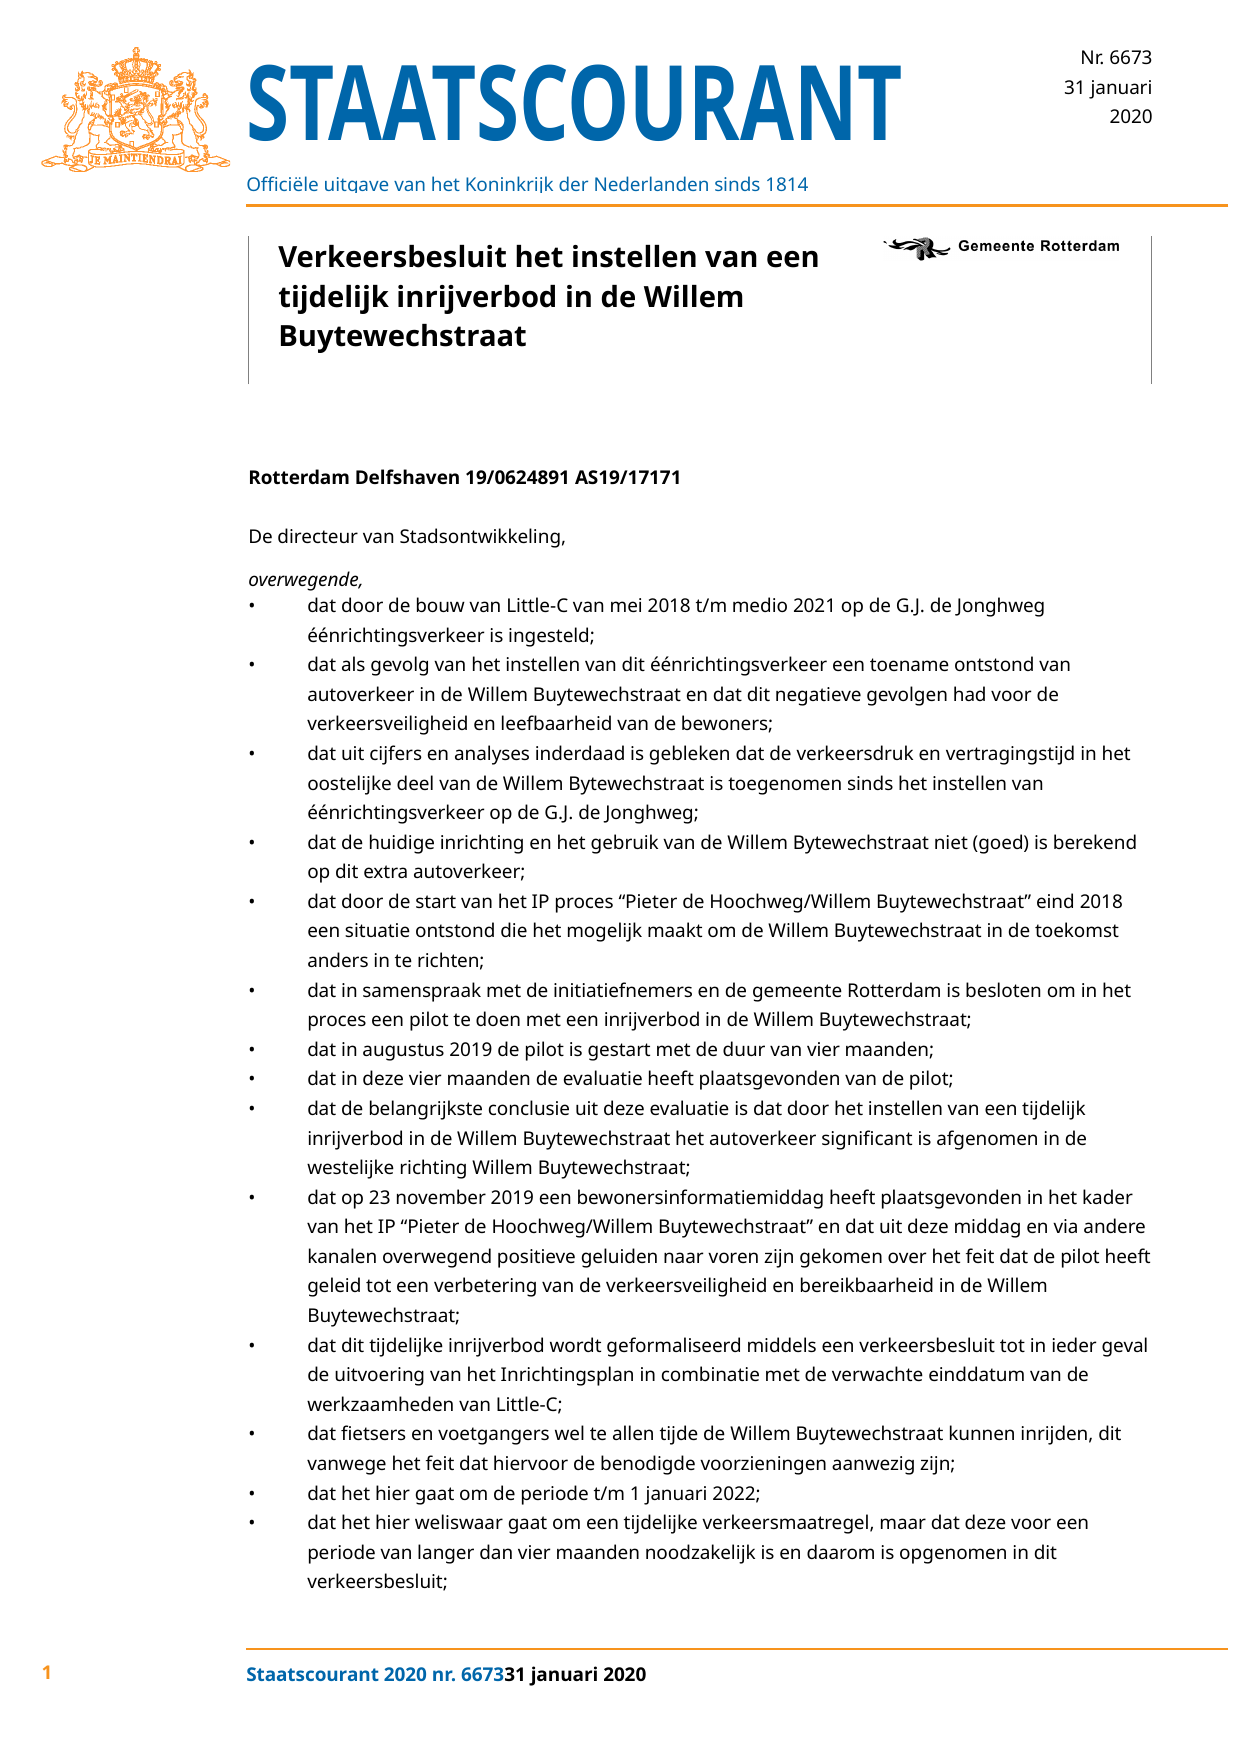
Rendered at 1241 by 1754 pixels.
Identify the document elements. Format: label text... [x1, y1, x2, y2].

list dat door de bouw van Little-C van mei 2018 t/m medio 2021 op de G.J. de Jonghweg éénrichtingsverkeer is ingesteld; [248, 592, 1152, 648]
list dat dit tijdelijke inrijverbod wordt geformaliseerd middels een verkeersbesluit tot in ieder geval de uitvoering van het Inrichtingsplan in combinatie met de verwachte einddatum van de werkzaamheden van Little-C; [248, 1332, 1152, 1417]
list dat in samenspraak met de initiatiefnemers en de gemeente Rotterdam is besloten om in het proces een pilot te doen met een inrijverbod in de Willem Buytewechstraat; [248, 977, 1152, 1032]
list dat fietsers en voetgangers wel te allen tijde de Willem Buytewechstraat kunnen inrijden, dit vanwege het feit dat hiervoor de benodigde voorzieningen aanwezig zijn; [248, 1421, 1152, 1476]
list dat de belangrijkste conclusie uit deze evaluatie is dat door het instellen van een tijdelijk inrijverbod in de Willem Buytewechstraat het autoverkeer significant is afgenomen in de westelijke richting Willem Buytewechstraat; [248, 1095, 1152, 1180]
list dat de huidige inrichting en het gebruik van de Willem Bytewechstraat niet (goed) is berekend op dit extra autoverkeer; [248, 829, 1152, 884]
picture [41, 47, 231, 172]
list dat in deze vier maanden de evaluatie heeft plaatsgevonden van de pilot; [248, 1066, 1152, 1091]
list dat als gevolg van het instellen van dit éénrichtingsverkeer een toename ontstond van autoverkeer in de Willem Buytewechstraat en dat dit negatieve gevolgen had voor de verkeersveiligheid en leefbaarheid van de bewoners; [248, 651, 1152, 736]
text De directeur van Stadsontwikkeling, [248, 523, 1152, 549]
list dat het hier gaat om de periode t/m 1 januari 2022; [248, 1480, 1152, 1506]
picture [882, 236, 1119, 261]
text Rotterdam Delfshaven 19/0624891 AS19/17171 [248, 464, 1152, 490]
list dat door de start van het IP proces “Pieter de Hoochweg/Willem Buytewechstraat” eind 2018 een situatie ontstond die het mogelijk maakt om de Willem Buytewechstraat in de toekomst anders in te richten; [248, 888, 1152, 973]
table_header [850, 236, 1151, 384]
text overwegende, [248, 567, 1152, 592]
list dat het hier weliswaar gaat om een tijdelijke verkeersmaatregel, maar dat deze voor een periode van langer dan vier maanden noodzakelijk is en daarom is opgenomen in dit verkeersbesluit; [248, 1509, 1152, 1594]
list dat in augustus 2019 de pilot is gestart met de duur van vier maanden; [248, 1036, 1152, 1062]
table_header Verkeersbesluit het instellen van een tijdelijk inrijverbod in de Willem Buytewechstraat [249, 236, 850, 384]
list dat op 23 november 2019 een bewonersinformatiemiddag heeft plaatsgevonden in het kader van het IP “Pieter de Hoochweg/Willem Buytewechstraat” en dat uit deze middag en via andere kanalen overwegend positieve geluiden naar voren zijn gekomen over het feit dat de pilot heeft geleid tot een verbetering van de verkeersveiligheid en bereikbaarheid in de Willem Buytewechstraat; [248, 1184, 1152, 1328]
list dat uit cijfers en analyses inderdaad is gebleken dat de verkeersdruk en vertragingstijd in het oostelijke deel van de Willem Bytewechstraat is toegenomen sinds het instellen van éénrichtingsverkeer op de G.J. de Jonghweg; [248, 740, 1152, 825]
